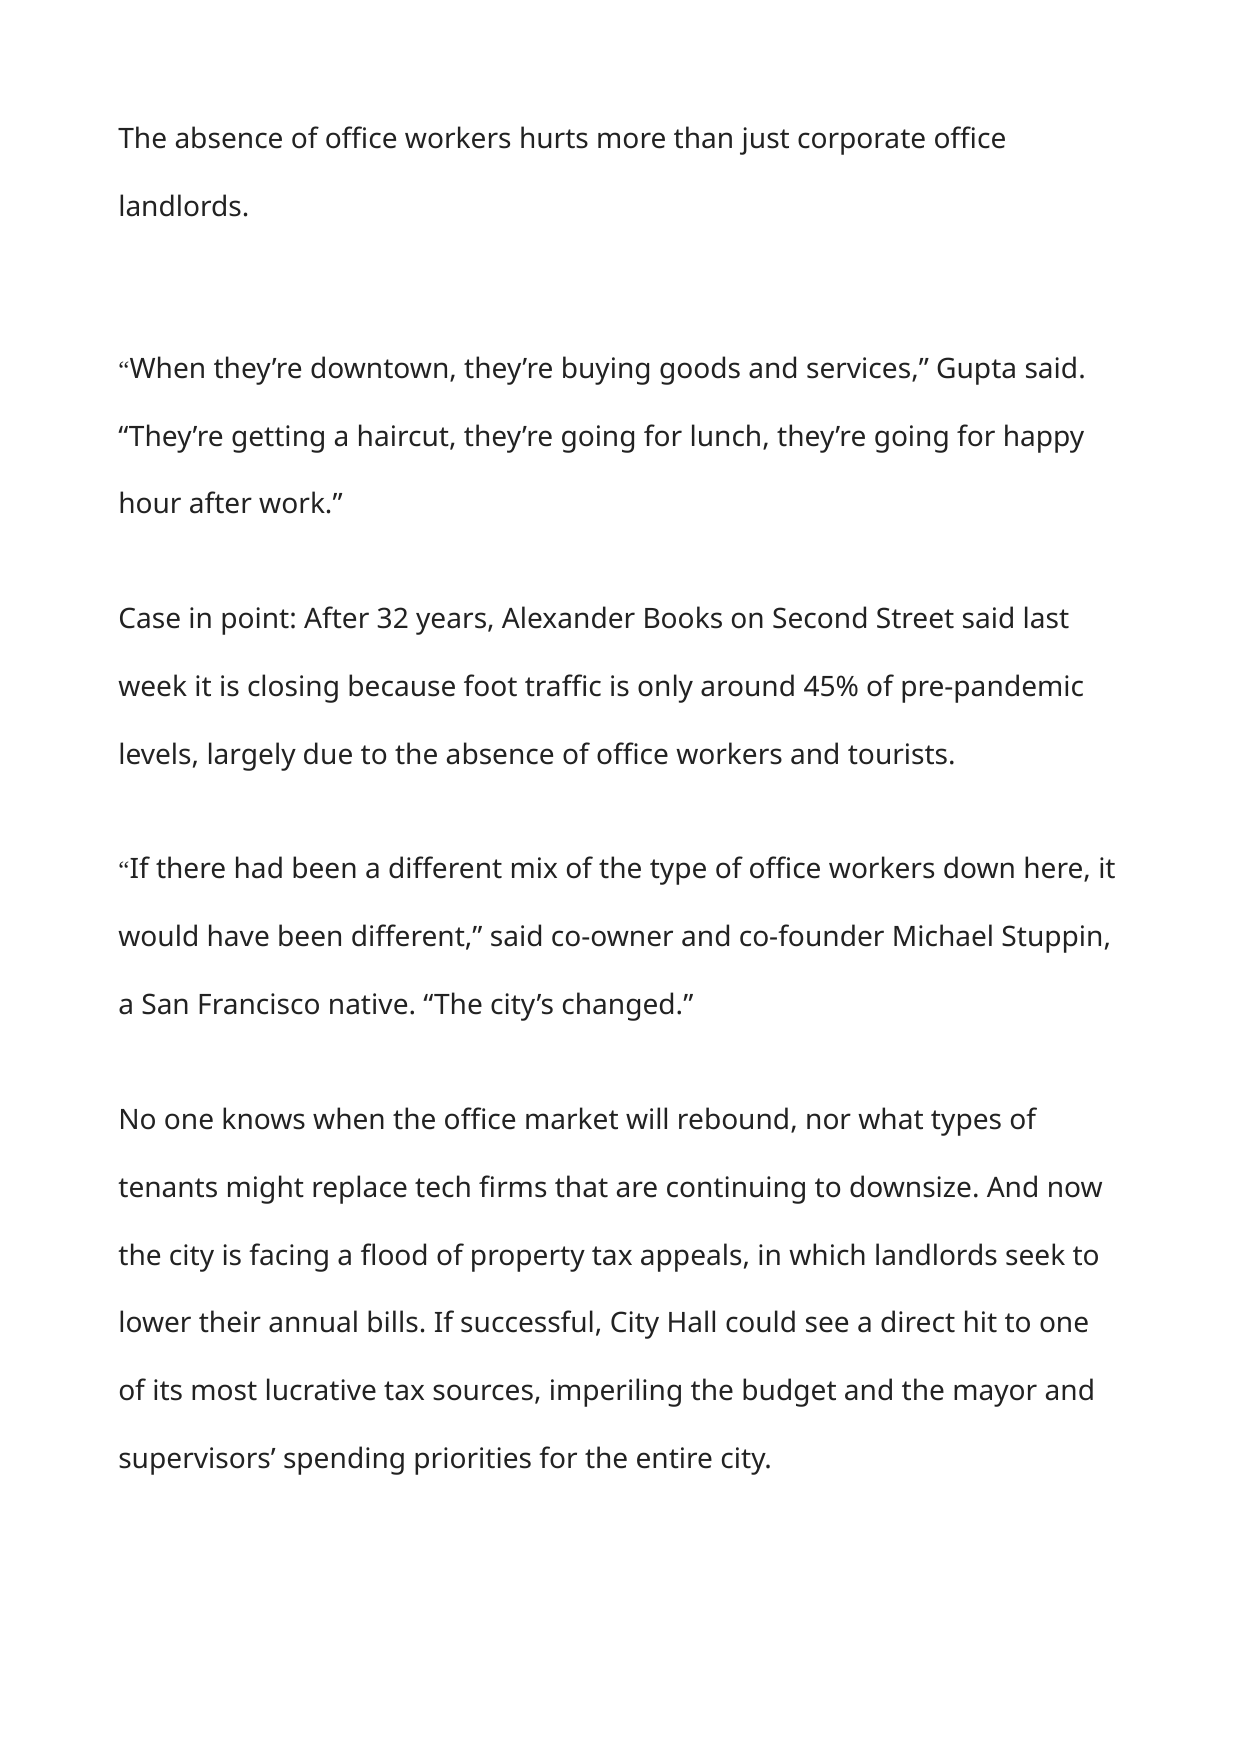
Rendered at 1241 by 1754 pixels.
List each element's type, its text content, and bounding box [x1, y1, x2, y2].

text “When they’re downtown, they’re buying goods and services,” Gupta said. “They’re getting a haircut, they’re going for lunch, they’re going for happy hour after work.” [118, 348, 1122, 522]
text No one knows when the office market will rebound, nor what types of tenants might replace tech firms that are continuing to downsize. And now the city is facing a flood of property tax appeals, in which landlords seek to lower their annual bills. If successful, City Hall could see a direct hit to one of its most lucrative tax sources, imperiling the budget and the mayor and supervisors’ spending priorities for the entire city. [118, 1099, 1122, 1477]
text The absence of office workers hurts more than just corporate office landlords. [118, 118, 1122, 224]
text “If there had been a different mix of the type of office workers down here, it would have been different,” said co-owner and co-founder Michael Stuppin, a San Francisco native. “The city’s changed.” [118, 849, 1122, 1023]
text Case in point: After 32 years, Alexander Books on Second Street said last week it is closing because foot traffic is only around 45% of pre-pandemic levels, largely due to the absence of office workers and tourists. [118, 598, 1122, 772]
